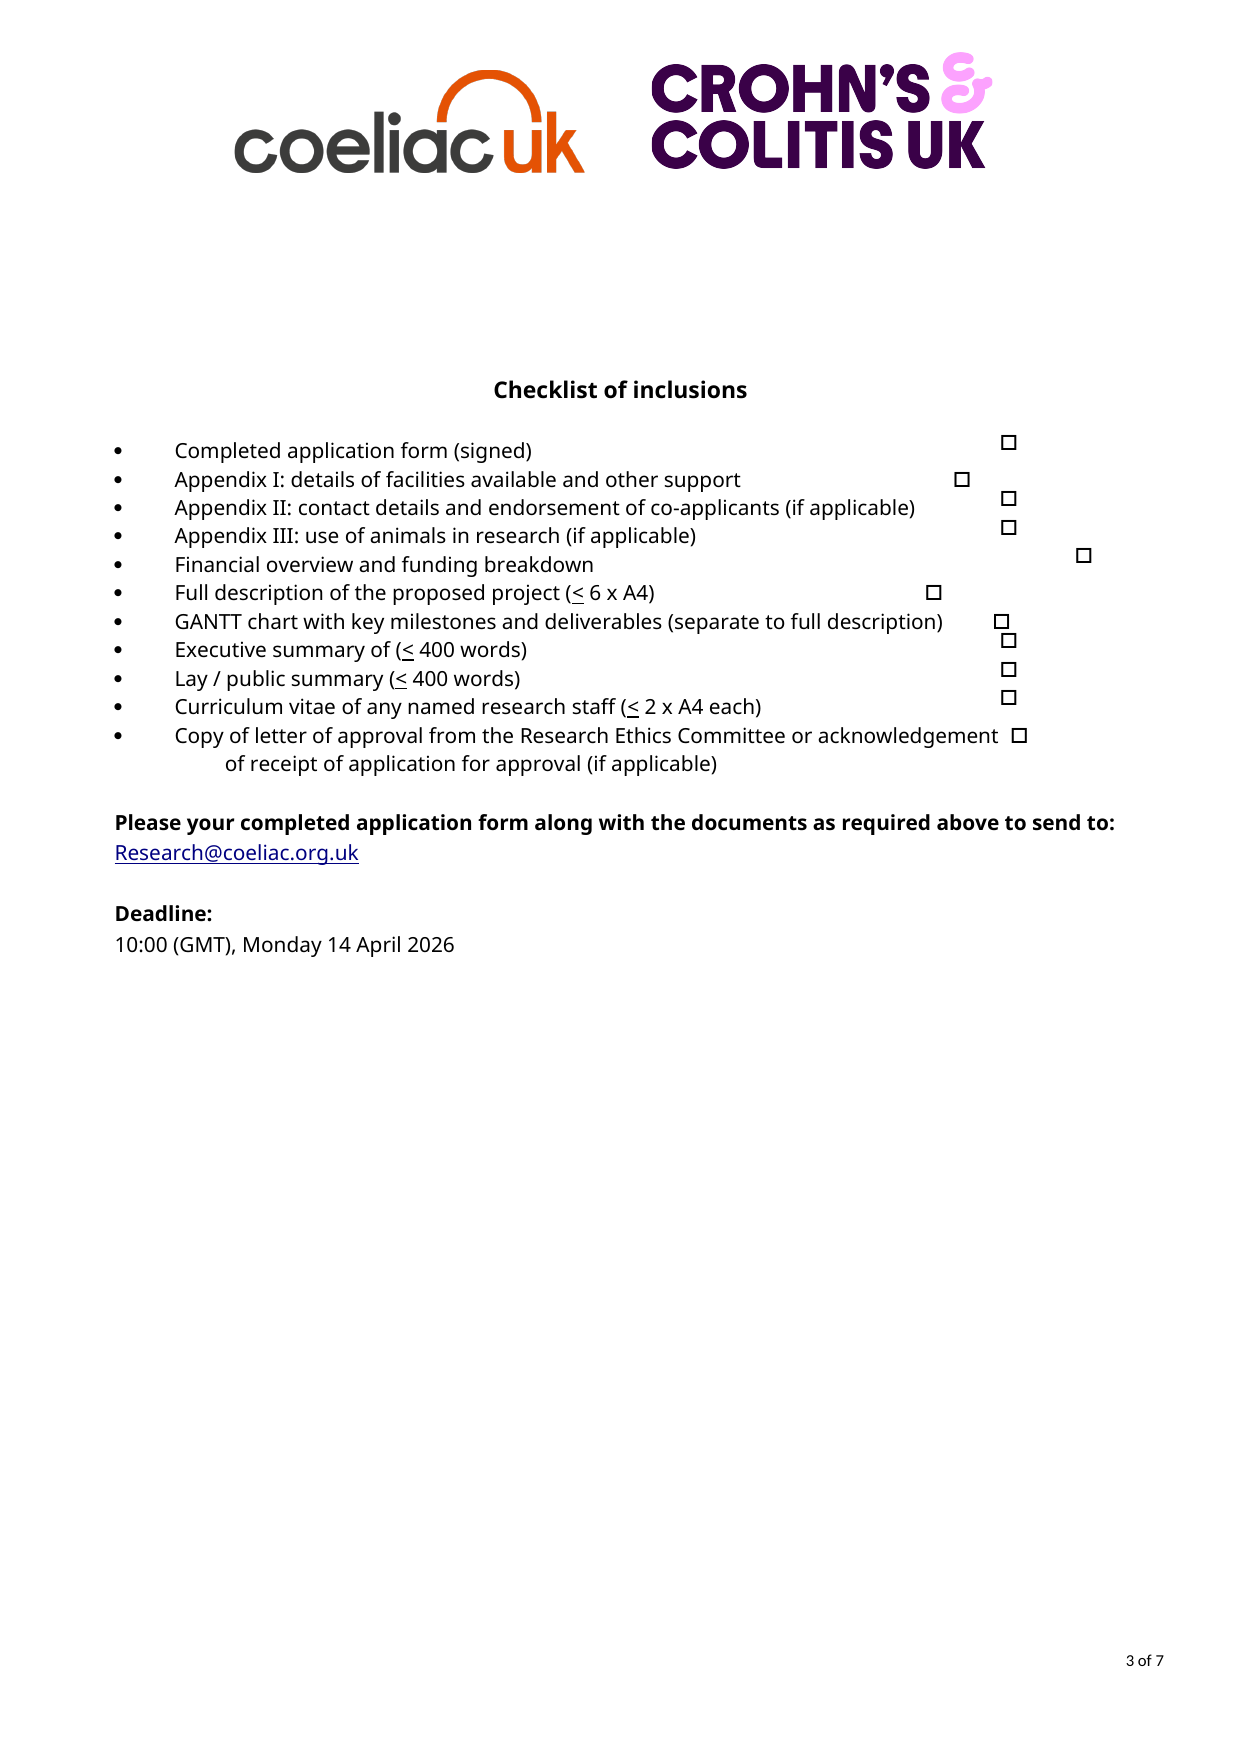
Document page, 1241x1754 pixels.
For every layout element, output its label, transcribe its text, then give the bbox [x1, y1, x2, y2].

list Completed application form (signed) o [114, 436, 1164, 465]
text 10:00 (GMT), Monday 14 April 2026 [114, 930, 1164, 958]
list Executive summary of (< 400 words) o [114, 635, 1164, 664]
list Appendix II: contact details and endorsement of co-applicants (if applicable) o [114, 493, 1164, 522]
text Deadline: [114, 899, 1164, 928]
text Checklist of inclusions [77, 374, 1164, 406]
list Financial overview and funding breakdown o [114, 550, 1164, 578]
list Appendix I: details of facilities available and other support o [114, 465, 1164, 493]
list Curriculum vitae of any named research staff (< 2 x A4 each) o [114, 692, 1164, 721]
list of receipt of application for approval (if applicable) [224, 749, 1164, 778]
list Copy of letter of approval from the Research Ethics Committee or acknowledgement o [114, 721, 1164, 749]
text Research@coeliac.org.uk [114, 838, 1164, 867]
text Please your completed application form along with the documents as required above to send to: [114, 808, 1164, 836]
list Appendix III: use of animals in research (if applicable) o [114, 522, 1164, 550]
list Lay / public summary (< 400 words) o [114, 664, 1164, 692]
list GANTT chart with key milestones and deliverables (separate to full description) o [114, 607, 1164, 635]
list Full description of the proposed project (< 6 x A4) o [114, 578, 1164, 607]
